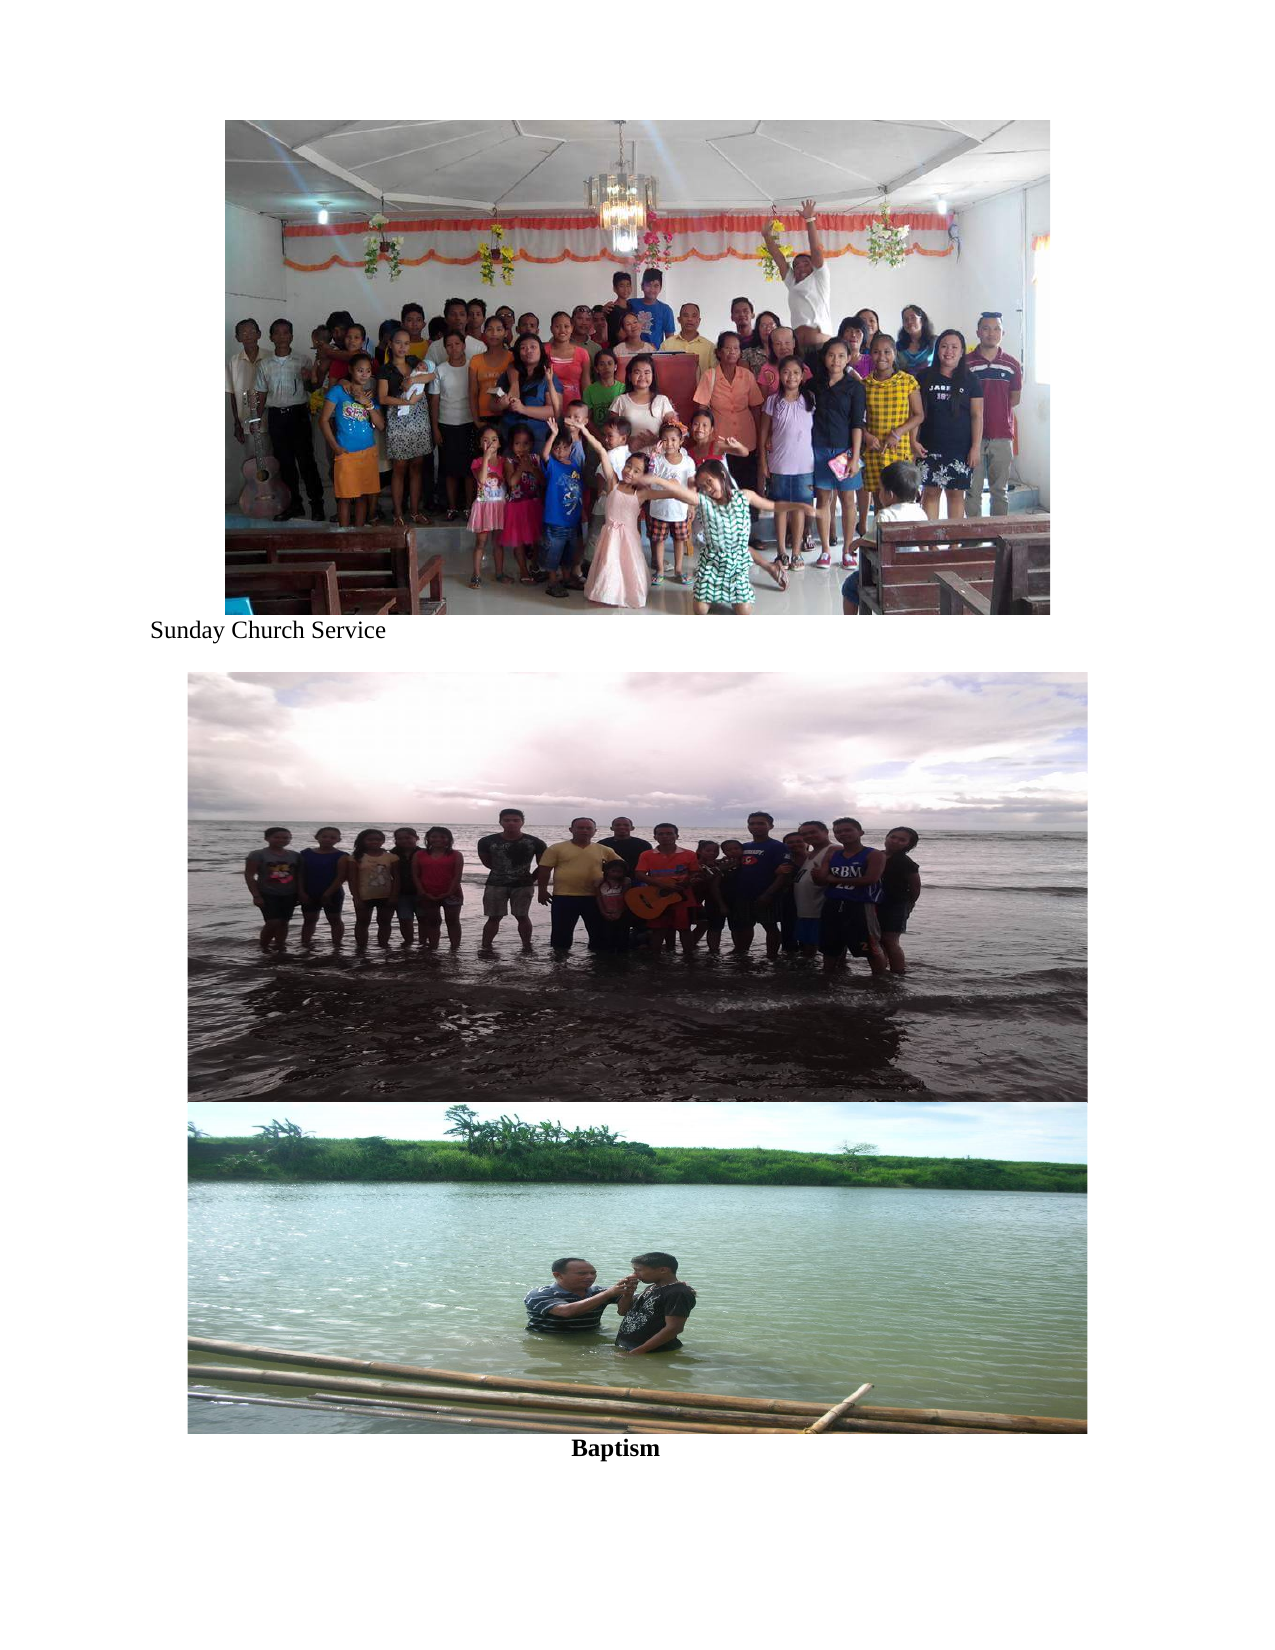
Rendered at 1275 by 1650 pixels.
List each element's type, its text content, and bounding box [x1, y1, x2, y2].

picture [187, 672, 1088, 1434]
text Baptism [150, 1433, 1125, 1462]
picture [225, 120, 1050, 615]
text Sunday Church Service [150, 615, 1125, 644]
